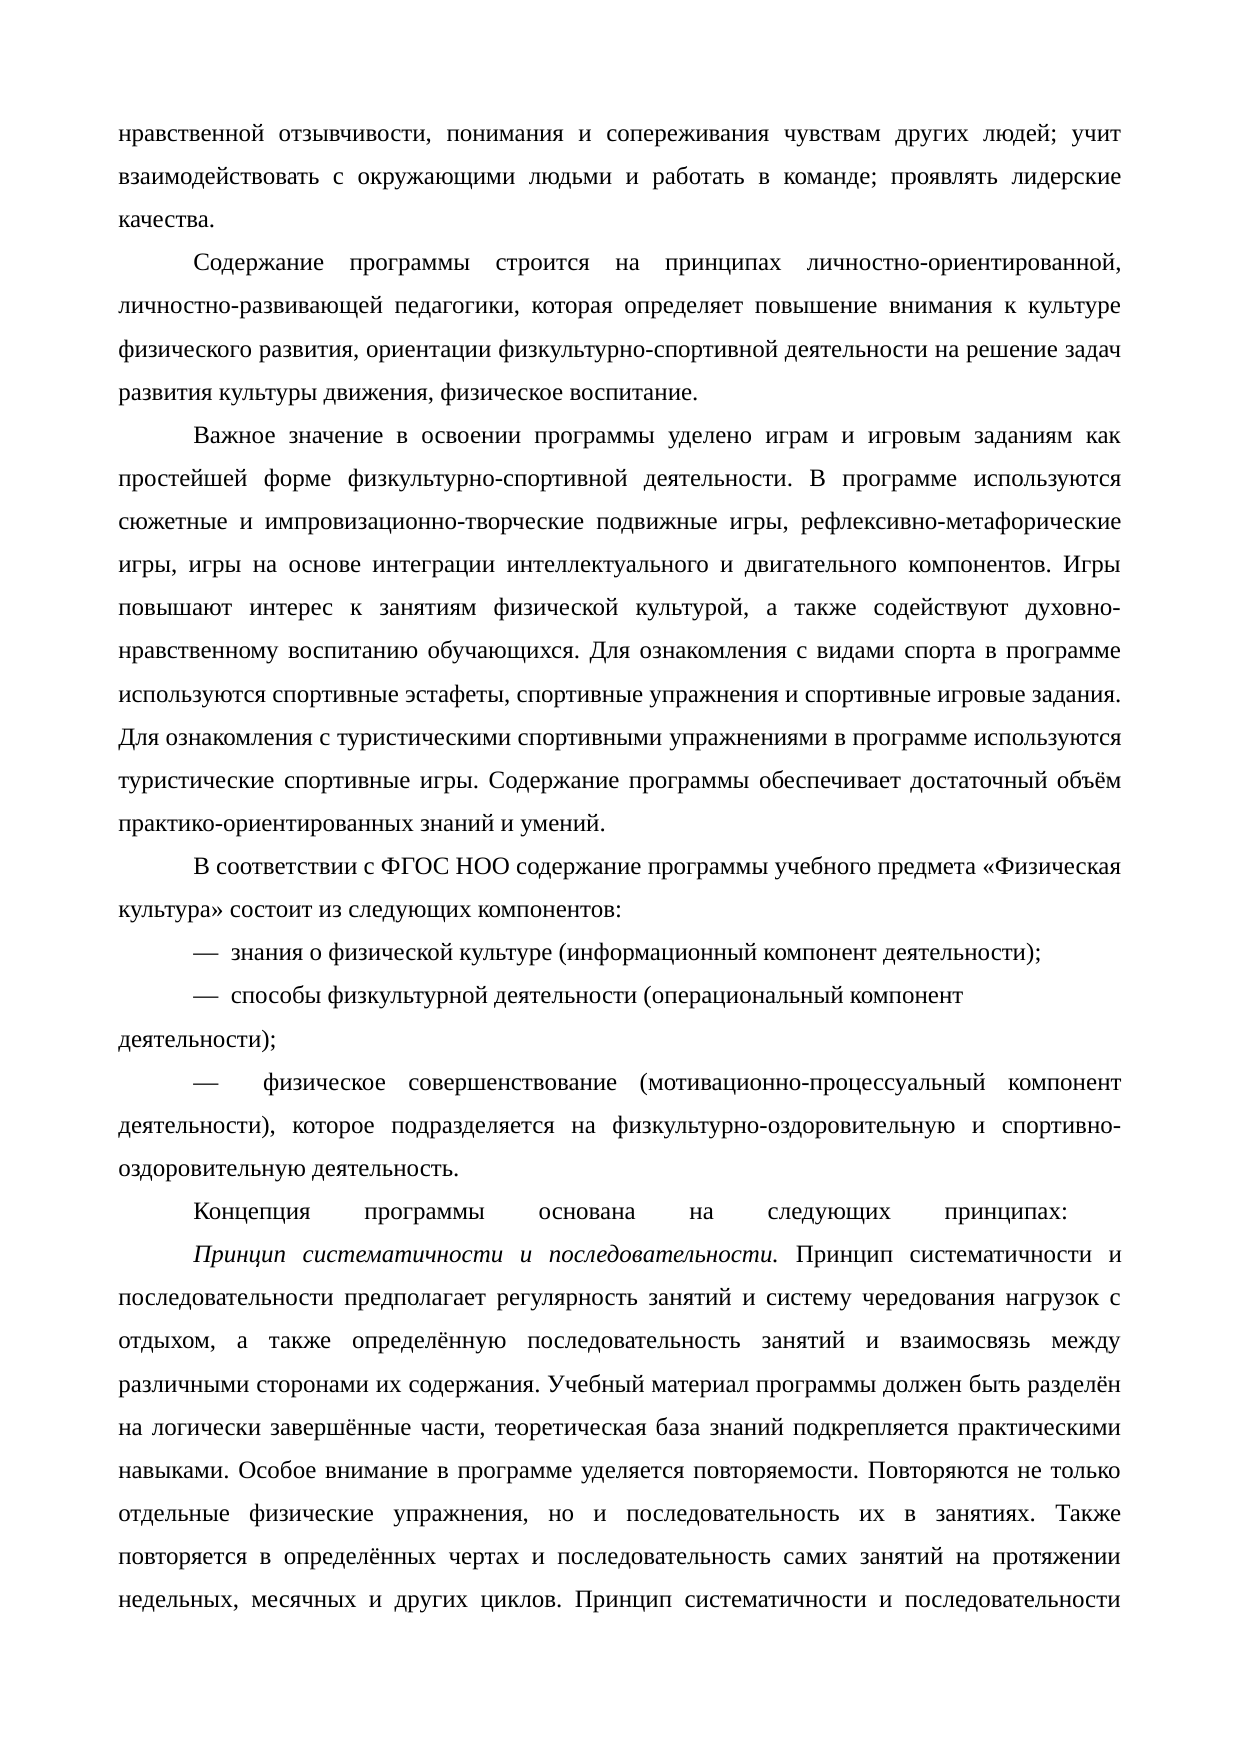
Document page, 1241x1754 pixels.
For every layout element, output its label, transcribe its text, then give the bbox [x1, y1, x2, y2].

text — физическое совершенствование (мотивационно-процессуальный компонент деятельности), которое подразделяется на физкультурно-оздоровительную и спортивно-оздоровительную деятельность. [118, 1067, 1122, 1182]
text — способы физкультурной деятельности (операциональный компонент деятельности); [118, 981, 1122, 1052]
text — знания о физической культуре (информационный компонент деятельности); [118, 937, 1122, 966]
text Концепция программы основана на следующих принципах: Принцип систематичности и последовательности. Принцип систематичности и последовательности предполагает регулярность занятий и систему чередования нагрузок с отдыхом, а также определённую последовательность занятий и взаимосвязь между различными сторонами их содержания. Учебный материал программы должен быть разделён на логически завершённые части, теоретическая база знаний подкрепляется практическими навыками. Особое внимание в программе уделяется повторяемости. Повторяются не только отдельные физические упражнения, но и последовательность их в занятиях. Также повторяется в определённых чертах и последовательность самих занятий на протяжении недельных, месячных и других циклов. Принцип систематичности и последовательности [118, 1196, 1122, 1613]
text Содержание программы строится на принципах личностно-ориентированной, личностно-развивающей педагогики, которая определяет повышение внимания к культуре физического развития, ориентации физкультурно-спортивной деятельности на решение задач развития культуры движения, физическое воспитание. [118, 247, 1122, 406]
text нравственной отзывчивости, понимания и сопереживания чувствам других людей; учит взаимодействовать с окружающими людьми и работать в команде; проявлять лидерские качества. [118, 118, 1122, 233]
text Важное значение в освоении программы уделено играм и игровым заданиям как простейшей форме физкультурно-спортивной деятельности. В программе используются сюжетные и импровизационно-творческие подвижные игры, рефлексивно-метафорические игры, игры на основе интеграции интеллектуального и двигательного компонентов. Игры повышают интерес к занятиям физической культурой, а также содействуют духовно-нравственному воспитанию обучающихся. Для ознакомления с видами спорта в программе используются спортивные эстафеты, спортивные упражнения и спортивные игровые задания. Для ознакомления с туристическими спортивными упражнениями в программе используются туристические спортивные игры. Содержание программы обеспечивает достаточный объём практико-ориентированных знаний и умений. [118, 420, 1122, 837]
text В соответствии с ФГОС НОО содержание программы учебного предмета «Физическая культура» состоит из следующих компонентов: [118, 851, 1122, 923]
